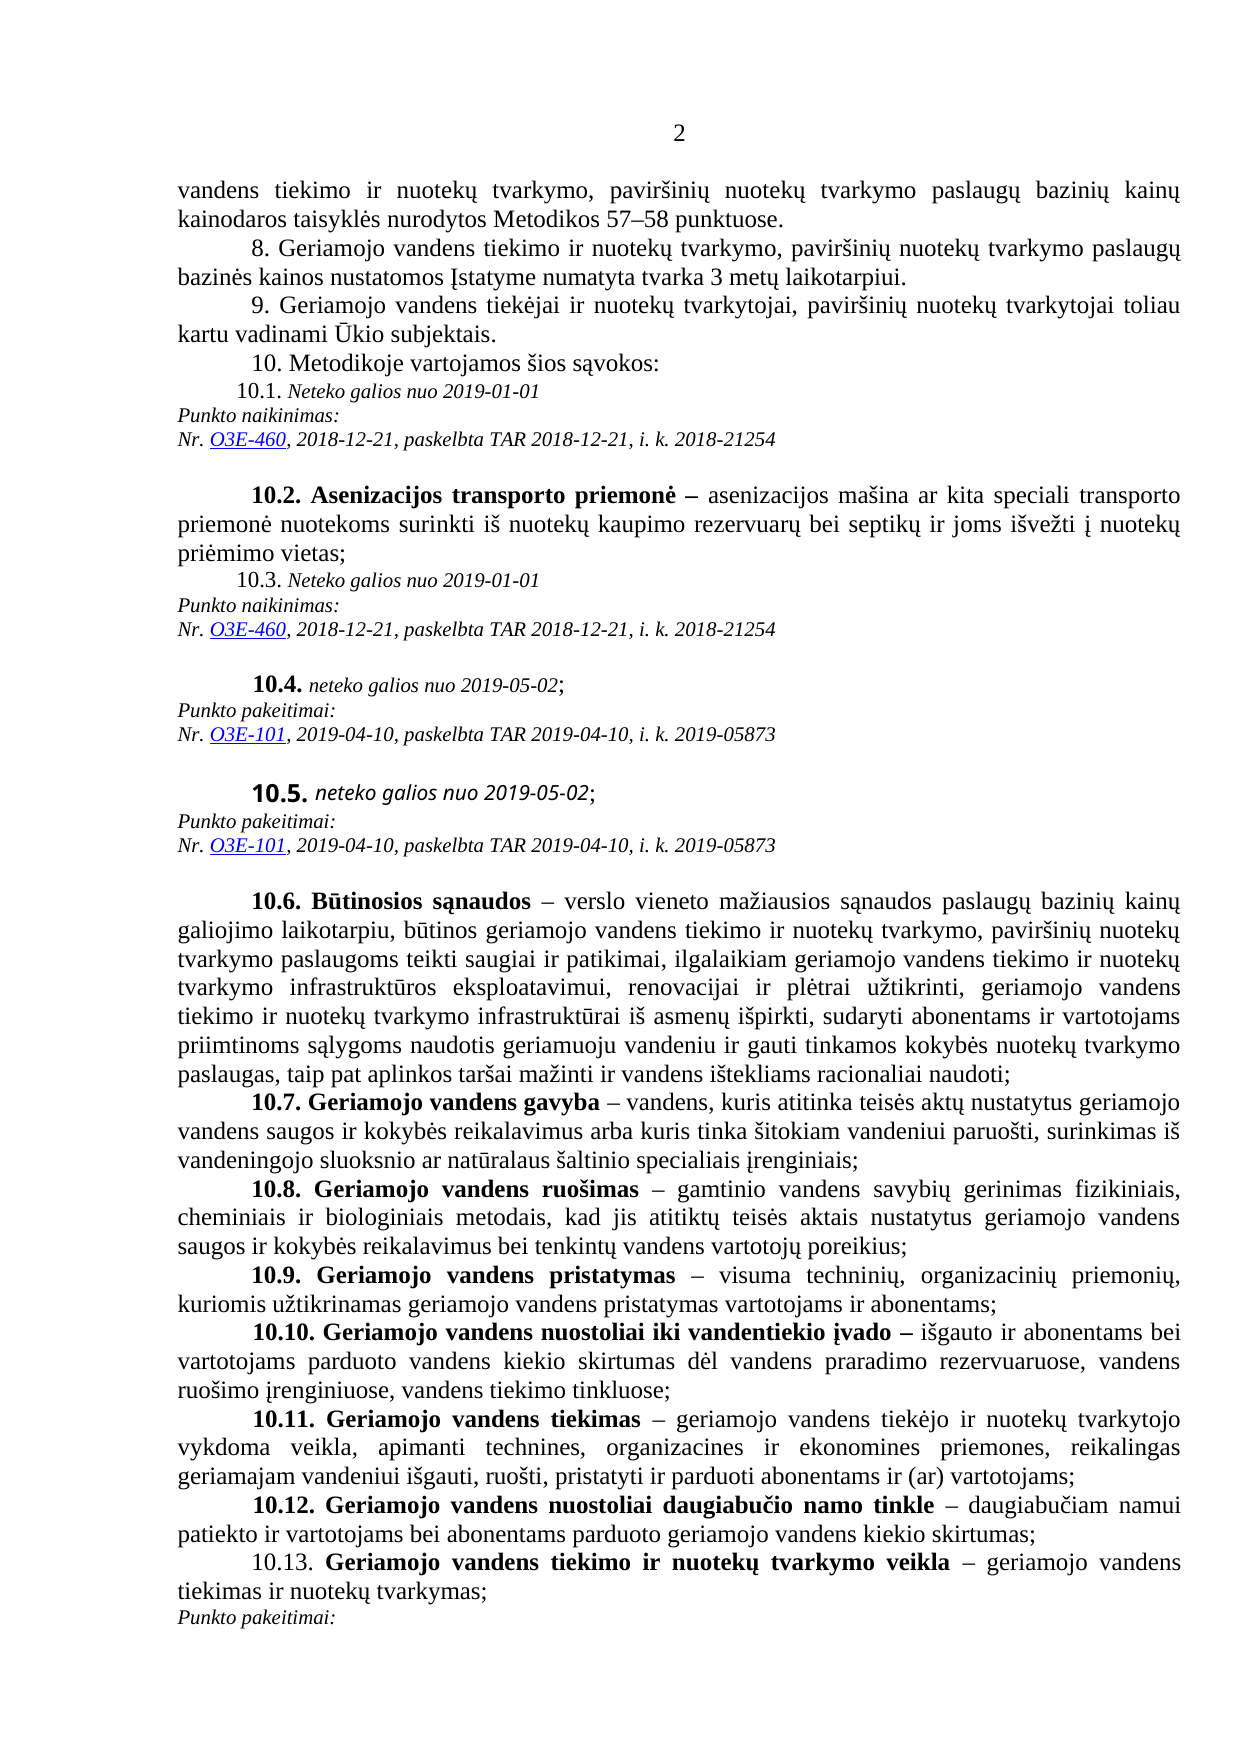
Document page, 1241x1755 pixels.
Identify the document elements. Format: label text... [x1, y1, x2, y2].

text Nr. O3E-460, 2018-12-21, paskelbta TAR 2018-12-21, i. k. 2018-21254 [177, 427, 1181, 451]
text 8. Geriamojo vandens tiekimo ir nuotekų tvarkymo, paviršinių nuotekų tvarkymo paslaugų bazinės kainos nustatomos Įstatyme numatyta tvarka 3 metų laikotarpiui. [177, 233, 1181, 291]
text 10.10. Geriamojo vandens nuostoliai iki vandentiekio įvado – išgauto ir abonentams bei vartotojams parduoto vandens kiekio skirtumas dėl vandens praradimo rezervuaruose, vandens ruošimo įrenginiuose, vandens tiekimo tinkluose; [177, 1317, 1181, 1404]
text 10.13. Geriamojo vandens tiekimo ir nuotekų tvarkymo veikla – geriamojo vandens tiekimas ir nuotekų tvarkymas; [177, 1547, 1181, 1605]
text 10.4. neteko galios nuo 2019-05-02; [177, 669, 1181, 698]
text Punkto pakeitimai: [177, 1605, 1181, 1629]
text Punkto pakeitimai: [177, 809, 1181, 833]
text Punkto naikinimas: [177, 593, 1181, 617]
text 10.1. Neteko galios nuo 2019-01-01 [177, 377, 1181, 403]
text Punkto pakeitimai: [177, 698, 1181, 722]
text Nr. O3E-101, 2019-04-10, paskelbta TAR 2019-04-10, i. k. 2019-05873 [177, 722, 1181, 746]
text 10.3. Neteko galios nuo 2019-01-01 [177, 566, 1181, 593]
text 10.7. Geriamojo vandens gavyba – vandens, kuris atitinka teisės aktų nustatytus geriamojo vandens saugos ir kokybės reikalavimus arba kuris tinka šitokiam vandeniui paruošti, surinkimas iš vandeningojo sluoksnio ar natūralaus šaltinio specialiais įrenginiais; [177, 1087, 1181, 1174]
text vandens tiekimo ir nuotekų tvarkymo, paviršinių nuotekų tvarkymo paslaugų bazinių kainų kainodaros taisyklės nurodytos Metodikos 57–58 punktuose. [177, 176, 1181, 233]
text 10.2. Asenizacijos transporto priemonė – asenizacijos mašina ar kita speciali transporto priemonė nuotekoms surinkti iš nuotekų kaupimo rezervuarų bei septikų ir joms išvežti į nuotekų priėmimo vietas; [177, 480, 1181, 566]
text 10.8. Geriamojo vandens ruošimas – gamtinio vandens savybių gerinimas fizikiniais, cheminiais ir biologiniais metodais, kad jis atitiktų teisės aktais nustatytus geriamojo vandens saugos ir kokybės reikalavimus bei tenkintų vandens vartotojų poreikius; [177, 1174, 1181, 1260]
text Punkto naikinimas: [177, 403, 1181, 427]
text 10.11. Geriamojo vandens tiekimas – geriamojo vandens tiekėjo ir nuotekų tvarkytojo vykdoma veikla, apimanti technines, organizacines ir ekonomines priemones, reikalingas geriamajam vandeniui išgauti, ruošti, pristatyti ir parduoti abonentams ir (ar) vartotojams; [177, 1404, 1181, 1490]
text 10. Metodikoje vartojamos šios sąvokos: [251, 348, 1181, 377]
text 10.6. Būtinosios sąnaudos – verslo vieneto mažiausios sąnaudos paslaugų bazinių kainų galiojimo laikotarpiu, būtinos geriamojo vandens tiekimo ir nuotekų tvarkymo, paviršinių nuotekų tvarkymo paslaugoms teikti saugiai ir patikimai, ilgalaikiam geriamojo vandens tiekimo ir nuotekų tvarkymo infrastruktūros eksploatavimui, renovacijai ir plėtrai užtikrinti, geriamojo vandens tiekimo ir nuotekų tvarkymo infrastruktūrai iš asmenų išpirkti, sudaryti abonentams ir vartotojams priimtinoms sąlygoms naudotis geriamuoju vandeniu ir gauti tinkamos kokybės nuotekų tvarkymo paslaugas, taip pat aplinkos taršai mažinti ir vandens ištekliams racionaliai naudoti; [177, 886, 1181, 1087]
text 10.12. Geriamojo vandens nuostoliai daugiabučio namo tinkle – daugiabučiam namui patiekto ir vartotojams bei abonentams parduoto geriamojo vandens kiekio skirtumas; [177, 1490, 1181, 1547]
text 10.5. neteko galios nuo 2019-05-02; [177, 775, 1181, 809]
text 9. Geriamojo vandens tiekėjai ir nuotekų tvarkytojai, paviršinių nuotekų tvarkytojai toliau kartu vadinami Ūkio subjektais. [177, 291, 1181, 348]
text Nr. O3E-101, 2019-04-10, paskelbta TAR 2019-04-10, i. k. 2019-05873 [177, 833, 1181, 857]
text Nr. O3E-460, 2018-12-21, paskelbta TAR 2018-12-21, i. k. 2018-21254 [177, 617, 1181, 641]
text 10.9. Geriamojo vandens pristatymas – visuma techninių, organizacinių priemonių, kuriomis užtikrinamas geriamojo vandens pristatymas vartotojams ir abonentams; [177, 1260, 1181, 1317]
